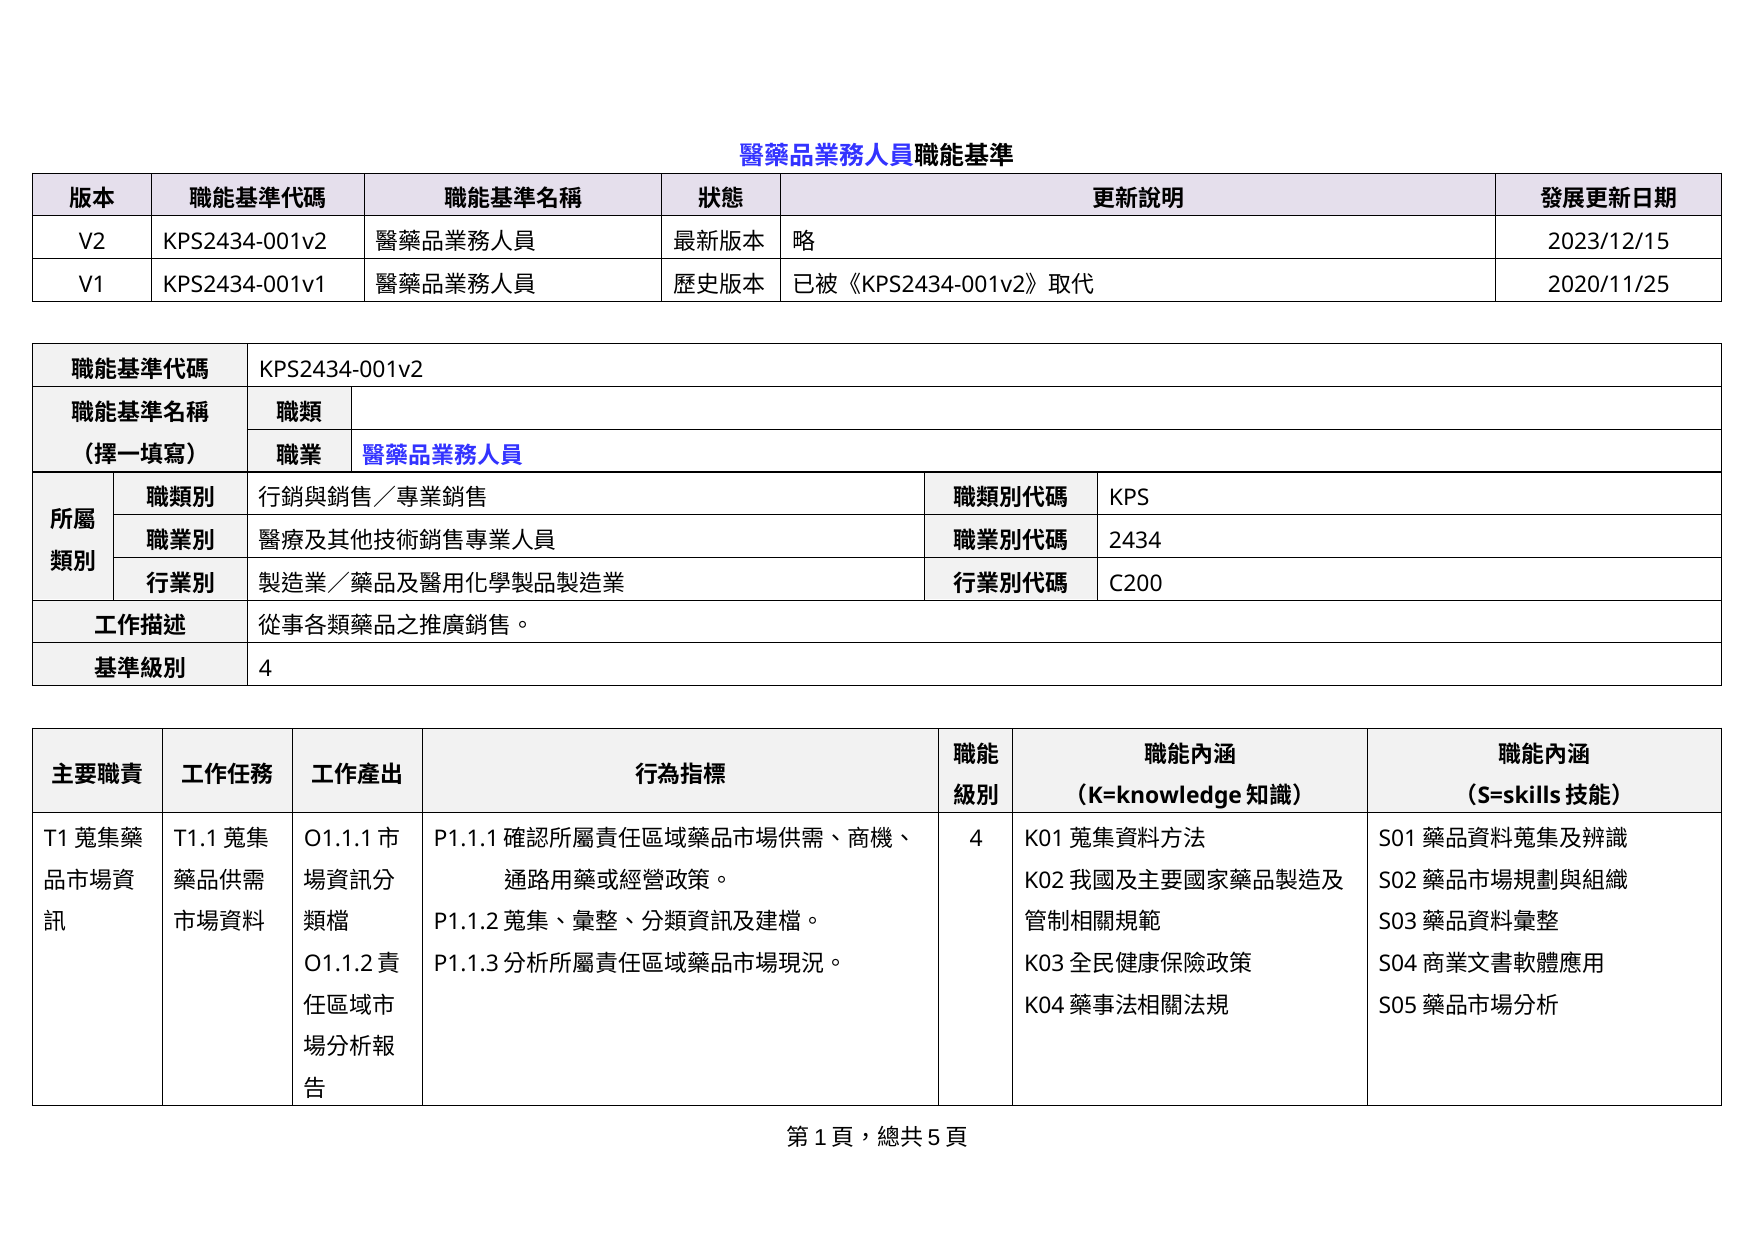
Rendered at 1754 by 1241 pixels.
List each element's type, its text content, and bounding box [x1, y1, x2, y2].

table_cell 2020/11/25 [1496, 259, 1721, 301]
table_cell 行業別 [114, 558, 247, 599]
table_cell 4 [248, 643, 1721, 685]
table_cell T1蒐集藥品市場資訊 [33, 813, 162, 1105]
table_header 工作任務 [163, 729, 292, 812]
table_header 職能內涵 （K=knowledge知識） [1013, 729, 1367, 812]
table_cell [352, 387, 1721, 429]
table_cell 2434 [1098, 515, 1721, 557]
table_cell P1.1.1確認所屬責任區域藥品市場供需、商機、通路用藥或經營政策。 P1.1.2蒐集、彙整、分類資訊及建檔。 P1.1.3分析所屬責任區域藥品市場現況。 [423, 813, 938, 1105]
table_cell 職類 [248, 387, 351, 429]
table_cell KPS2434-001v2 [152, 216, 364, 258]
table_cell S01藥品資料蒐集及辨識 S02藥品市場規劃與組織 S03藥品資料彙整 S04商業文書軟體應用 S05藥品市場分析 [1368, 813, 1721, 1105]
table_header 更新說明 [781, 174, 1495, 215]
table_cell O1.1.1市場資訊分類檔 O1.1.2責任區域市場分析報告 [293, 813, 422, 1105]
table_header 狀態 [662, 174, 780, 215]
table_cell V2 [33, 216, 151, 258]
table_cell 略 [781, 216, 1495, 258]
table_cell 基準級別 [33, 643, 247, 685]
table_cell 所屬類別 [33, 473, 113, 599]
table_cell 醫藥品業務人員 [365, 216, 661, 258]
table_header 職能基準代碼 [152, 174, 364, 215]
text 醫藥品業務人員職能基準 [118, 131, 1636, 172]
table_cell 職類別代碼 [925, 473, 1097, 514]
table_header 工作產出 [293, 729, 422, 812]
table_cell V1 [33, 259, 151, 301]
table_header 職能內涵 （S=skills技能） [1368, 729, 1721, 812]
table_cell 4 [939, 813, 1012, 1105]
table_header 職能 級別 [939, 729, 1012, 812]
table_cell 已被《KPS2434-001v2》取代 [781, 259, 1495, 301]
table_cell 醫藥品業務人員 [365, 259, 661, 301]
table_cell KPS2434-001v1 [152, 259, 364, 301]
table_cell 製造業／藥品及醫用化學製品製造業 [248, 558, 924, 599]
table_cell 職類別 [114, 473, 247, 514]
table_header 發展更新日期 [1496, 174, 1721, 215]
table_header 職能基準名稱 [365, 174, 661, 215]
table_cell 行業別代碼 [925, 558, 1097, 599]
table_cell 從事各類藥品之推廣銷售。 [248, 601, 1721, 642]
table_cell 職能基準名稱 （擇一填寫） [33, 387, 247, 471]
table_header 行為指標 [423, 729, 938, 812]
table_cell 醫療及其他技術銷售專業人員 [248, 515, 924, 557]
table_header KPS2434-001v2 [248, 344, 1721, 386]
table_cell 職業 [248, 430, 351, 471]
table_cell 職業別 [114, 515, 247, 557]
table_cell 最新版本 [662, 216, 780, 258]
table_header 版本 [33, 174, 151, 215]
table_cell 行銷與銷售／專業銷售 [248, 473, 924, 514]
table_cell KPS [1098, 473, 1721, 514]
table_cell 2023/12/15 [1496, 216, 1721, 258]
table_cell 醫藥品業務人員 [352, 430, 1721, 471]
table_cell K01蒐集資料方法 K02我國及主要國家藥品製造及管制相關規範 K03全民健康保險政策 K04藥事法相關法規 [1013, 813, 1367, 1105]
table_cell C200 [1098, 558, 1721, 599]
table_header 職能基準代碼 [33, 344, 247, 386]
table_cell T1.1蒐集藥品供需市場資料 [163, 813, 292, 1105]
table_cell 工作描述 [33, 601, 247, 642]
table_cell 歷史版本 [662, 259, 780, 301]
table_cell 職業別代碼 [925, 515, 1097, 557]
table_header 主要職責 [33, 729, 162, 812]
